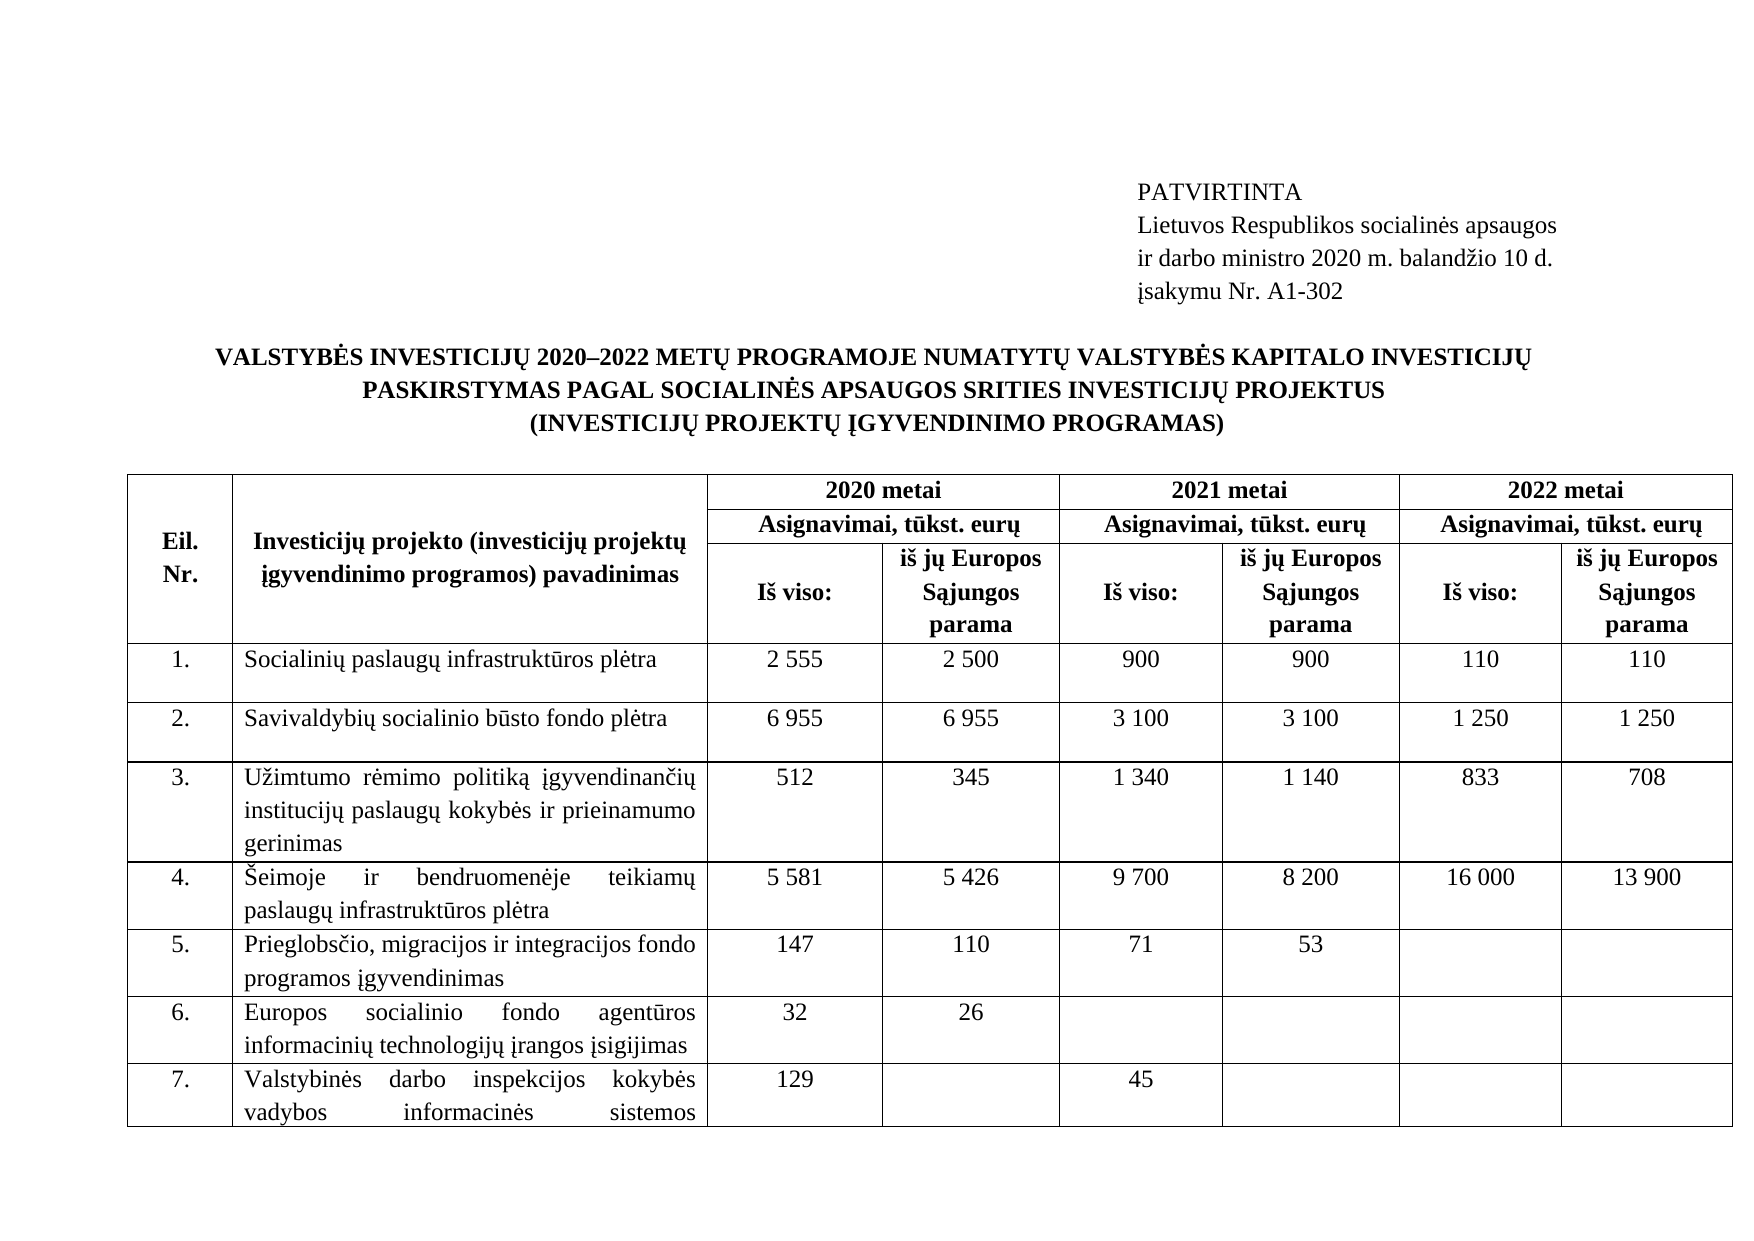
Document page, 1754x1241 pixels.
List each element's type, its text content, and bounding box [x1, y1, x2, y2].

table_cell 147 [708, 930, 882, 996]
table_cell 3. [128, 763, 232, 861]
table_cell [1400, 997, 1561, 1063]
table_cell 129 [708, 1064, 882, 1126]
table_cell 900 [1223, 644, 1399, 702]
table_cell Valstybinės darbo inspekcijos kokybės vadybos informacinės sistemos [233, 1064, 707, 1126]
table_cell 2 555 [708, 644, 882, 702]
table_cell 6. [128, 997, 232, 1063]
table_cell [1223, 1064, 1399, 1126]
table_cell [1562, 997, 1732, 1063]
table_cell iš jų Europos Sąjungos parama [1223, 544, 1399, 643]
table_cell [1060, 997, 1222, 1063]
table_cell 13 900 [1562, 863, 1732, 928]
table_cell 1 250 [1562, 703, 1732, 761]
text VALSTYBĖS INVESTICIJŲ 2020–2022 METŲ PROGRAMOJE NUMATYTŲ VALSTYBĖS KAPITALO INVESTICIJŲ [118, 342, 1636, 371]
table_cell 71 [1060, 930, 1222, 996]
table_cell 16 000 [1400, 863, 1561, 928]
table_cell 5. [128, 930, 232, 996]
table_cell Užimtumo rėmimo politiką įgyvendinančių institucijų paslaugų kokybės ir prieinamumo gerinimas [233, 763, 707, 861]
table_header 2022 metai [1400, 475, 1732, 508]
table_cell Asignavimai, tūkst. eurų [708, 510, 1059, 542]
table_cell [1400, 1064, 1561, 1126]
text ir darbo ministro 2020 m. balandžio 10 d. [591, 243, 1636, 272]
table_cell 1 340 [1060, 763, 1222, 861]
table_cell [1562, 930, 1732, 996]
table_header Investicijų projekto (investicijų projektų įgyvendinimo programos) pavadinimas [233, 475, 707, 643]
table_cell Asignavimai, tūkst. eurų [1400, 510, 1732, 542]
table_cell Šeimoje ir bendruomenėje teikiamų paslaugų infrastruktūros plėtra [233, 863, 707, 928]
table_header 2020 metai [708, 475, 1059, 508]
table_cell [883, 1064, 1059, 1126]
table_cell 6 955 [708, 703, 882, 761]
table_cell Asignavimai, tūkst. eurų [1060, 510, 1399, 542]
table_cell 3 100 [1223, 703, 1399, 761]
table_cell 5 426 [883, 863, 1059, 928]
table_cell 2. [128, 703, 232, 761]
table_cell iš jų Europos Sąjungos parama [883, 544, 1059, 643]
table_cell [1562, 1064, 1732, 1126]
text PASKIRSTYMAS PAGAL SOCIALINĖS APSAUGOS SRITIES INVESTICIJŲ PROJEKTUS [118, 375, 1636, 404]
table_cell 110 [1562, 644, 1732, 702]
table_cell 708 [1562, 763, 1732, 861]
table_cell 6 955 [883, 703, 1059, 761]
text PATVIRTINTA [591, 177, 1636, 206]
table_cell Prieglobsčio, migracijos ir integracijos fondo programos įgyvendinimas [233, 930, 707, 996]
table_cell 900 [1060, 644, 1222, 702]
text (INVESTICIJŲ PROJEKTŲ ĮGYVENDINIMO PROGRAMAS) [118, 408, 1636, 437]
table_cell 1 250 [1400, 703, 1561, 761]
table_cell 4. [128, 863, 232, 928]
table_cell 45 [1060, 1064, 1222, 1126]
table_cell 3 100 [1060, 703, 1222, 761]
table_cell 110 [1400, 644, 1561, 702]
table_cell 7. [128, 1064, 232, 1126]
table_cell 8 200 [1223, 863, 1399, 928]
table_cell Iš viso: [708, 544, 882, 643]
table_header Eil. Nr. [128, 475, 232, 643]
table_cell 1 140 [1223, 763, 1399, 861]
table_cell iš jų Europos Sąjungos parama [1562, 544, 1732, 643]
table_cell 110 [883, 930, 1059, 996]
table_cell 5 581 [708, 863, 882, 928]
table_cell 26 [883, 997, 1059, 1063]
table_cell 32 [708, 997, 882, 1063]
table_cell 512 [708, 763, 882, 861]
table_cell [1400, 930, 1561, 996]
table_cell [1223, 997, 1399, 1063]
table_cell Savivaldybių socialinio būsto fondo plėtra [233, 703, 707, 761]
text Lietuvos Respublikos socialinės apsaugos [502, 210, 1636, 239]
table_cell 833 [1400, 763, 1561, 861]
table_cell 53 [1223, 930, 1399, 996]
table_cell 2 500 [883, 644, 1059, 702]
table_cell Iš viso: [1400, 544, 1561, 643]
table_cell 9 700 [1060, 863, 1222, 928]
table_cell 1. [128, 644, 232, 702]
table_cell Iš viso: [1060, 544, 1222, 643]
table_cell Europos socialinio fondo agentūros informacinių technologijų įrangos įsigijimas [233, 997, 707, 1063]
table_cell Socialinių paslaugų infrastruktūros plėtra [233, 644, 707, 702]
table_cell 345 [883, 763, 1059, 861]
text įsakymu Nr. A1-302 [591, 276, 1636, 305]
table_header 2021 metai [1060, 475, 1399, 508]
